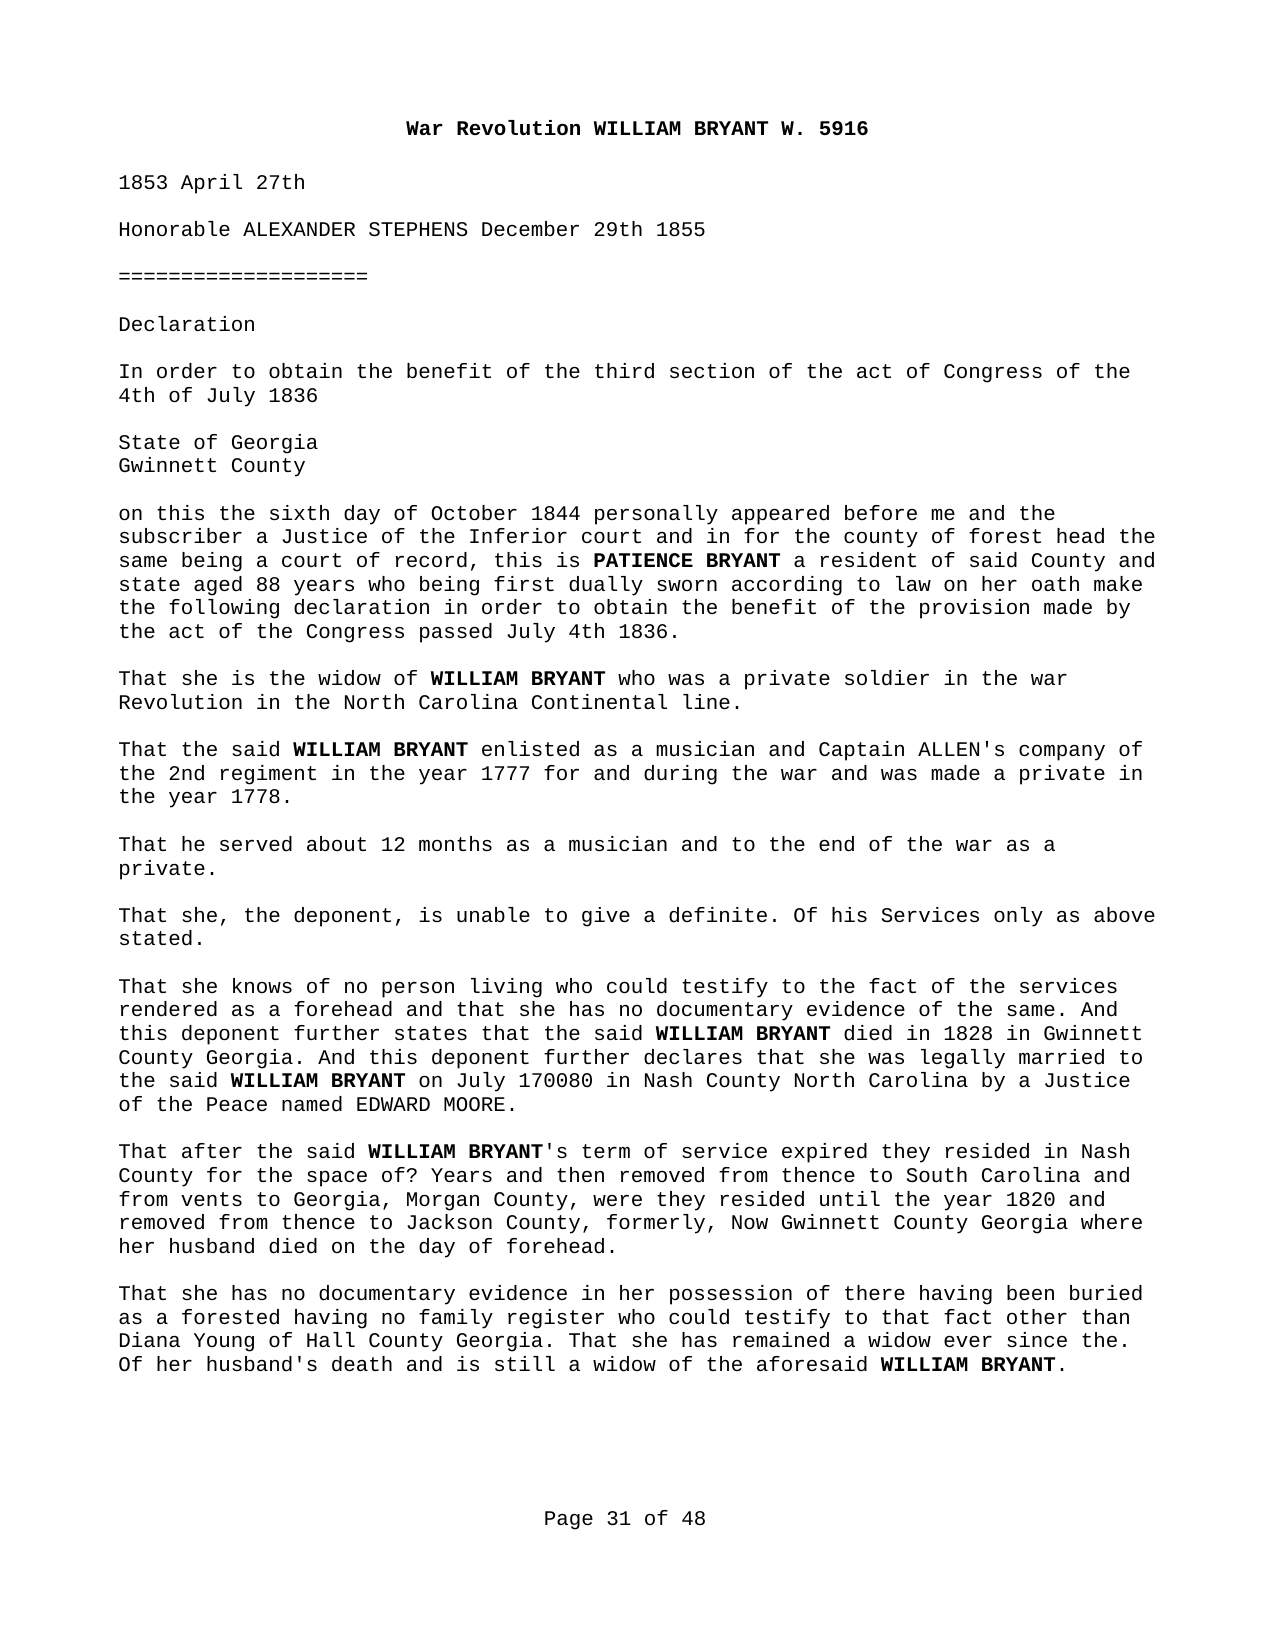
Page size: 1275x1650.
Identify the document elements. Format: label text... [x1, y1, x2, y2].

text That she is the widow of WILLIAM BRYANT who was a private soldier in the war Revolution in the North Carolina Continental line. [118, 668, 1157, 716]
text That he served about 12 months as a musician and to the end of the war as a private. [118, 834, 1157, 881]
text That she, the deponent, is unable to give a definite. Of his Services only as above stated. [118, 905, 1157, 952]
text ==================== [118, 266, 1157, 290]
text on this the sixth day of October 1844 personally appeared before me and the subscriber a Justice of the Inferior court and in for the county of forest head the same being a court of record, this is PATIENCE BRYANT a resident of said County and state aged 88 years who being first dually sworn according to law on her oath make the following declaration in order to obtain the benefit of the provision made by the act of the Congress passed July 4th 1836. [118, 503, 1157, 645]
text Gwinnett County [118, 456, 1157, 479]
text That she knows of no person living who could testify to the fact of the services rendered as a forehead and that she has no documentary evidence of the same. And this deponent further states that the said WILLIAM BRYANT died in 1828 in Gwinnett County Georgia. And this deponent further declares that she was legally married to the said WILLIAM BRYANT on July 170080 in Nash County North Carolina by a Justice of the Peace named EDWARD MOORE. [118, 976, 1157, 1118]
text Honorable ALEXANDER STEPHENS December 29th 1855 [118, 219, 1157, 243]
text In order to obtain the benefit of the third section of the act of Congress of the 4th of July 1836 [118, 361, 1157, 408]
text Declaration [118, 314, 1157, 337]
text State of Georgia [118, 432, 1157, 456]
text That she has no documentary evidence in her possession of there having been buried as a forested having no family register who could testify to that fact other than Diana Young of Hall County Georgia. That she has remained a widow ever since the. Of her husband's death and is still a widow of the aforesaid WILLIAM BRYANT. [118, 1283, 1157, 1378]
text 1853 April 27th [118, 172, 1157, 195]
text That the said WILLIAM BRYANT enlisted as a musician and Captain ALLEN's company of the 2nd regiment in the year 1777 for and during the war and was made a private in the year 1778. [118, 739, 1157, 810]
text That after the said WILLIAM BRYANT's term of service expired they resided in Nash County for the space of? Years and then removed from thence to South Carolina and from vents to Georgia, Morgan County, were they resided until the year 1820 and removed from thence to Jackson County, formerly, Now Gwinnett County Georgia where her husband died on the day of forehead. [118, 1141, 1157, 1259]
